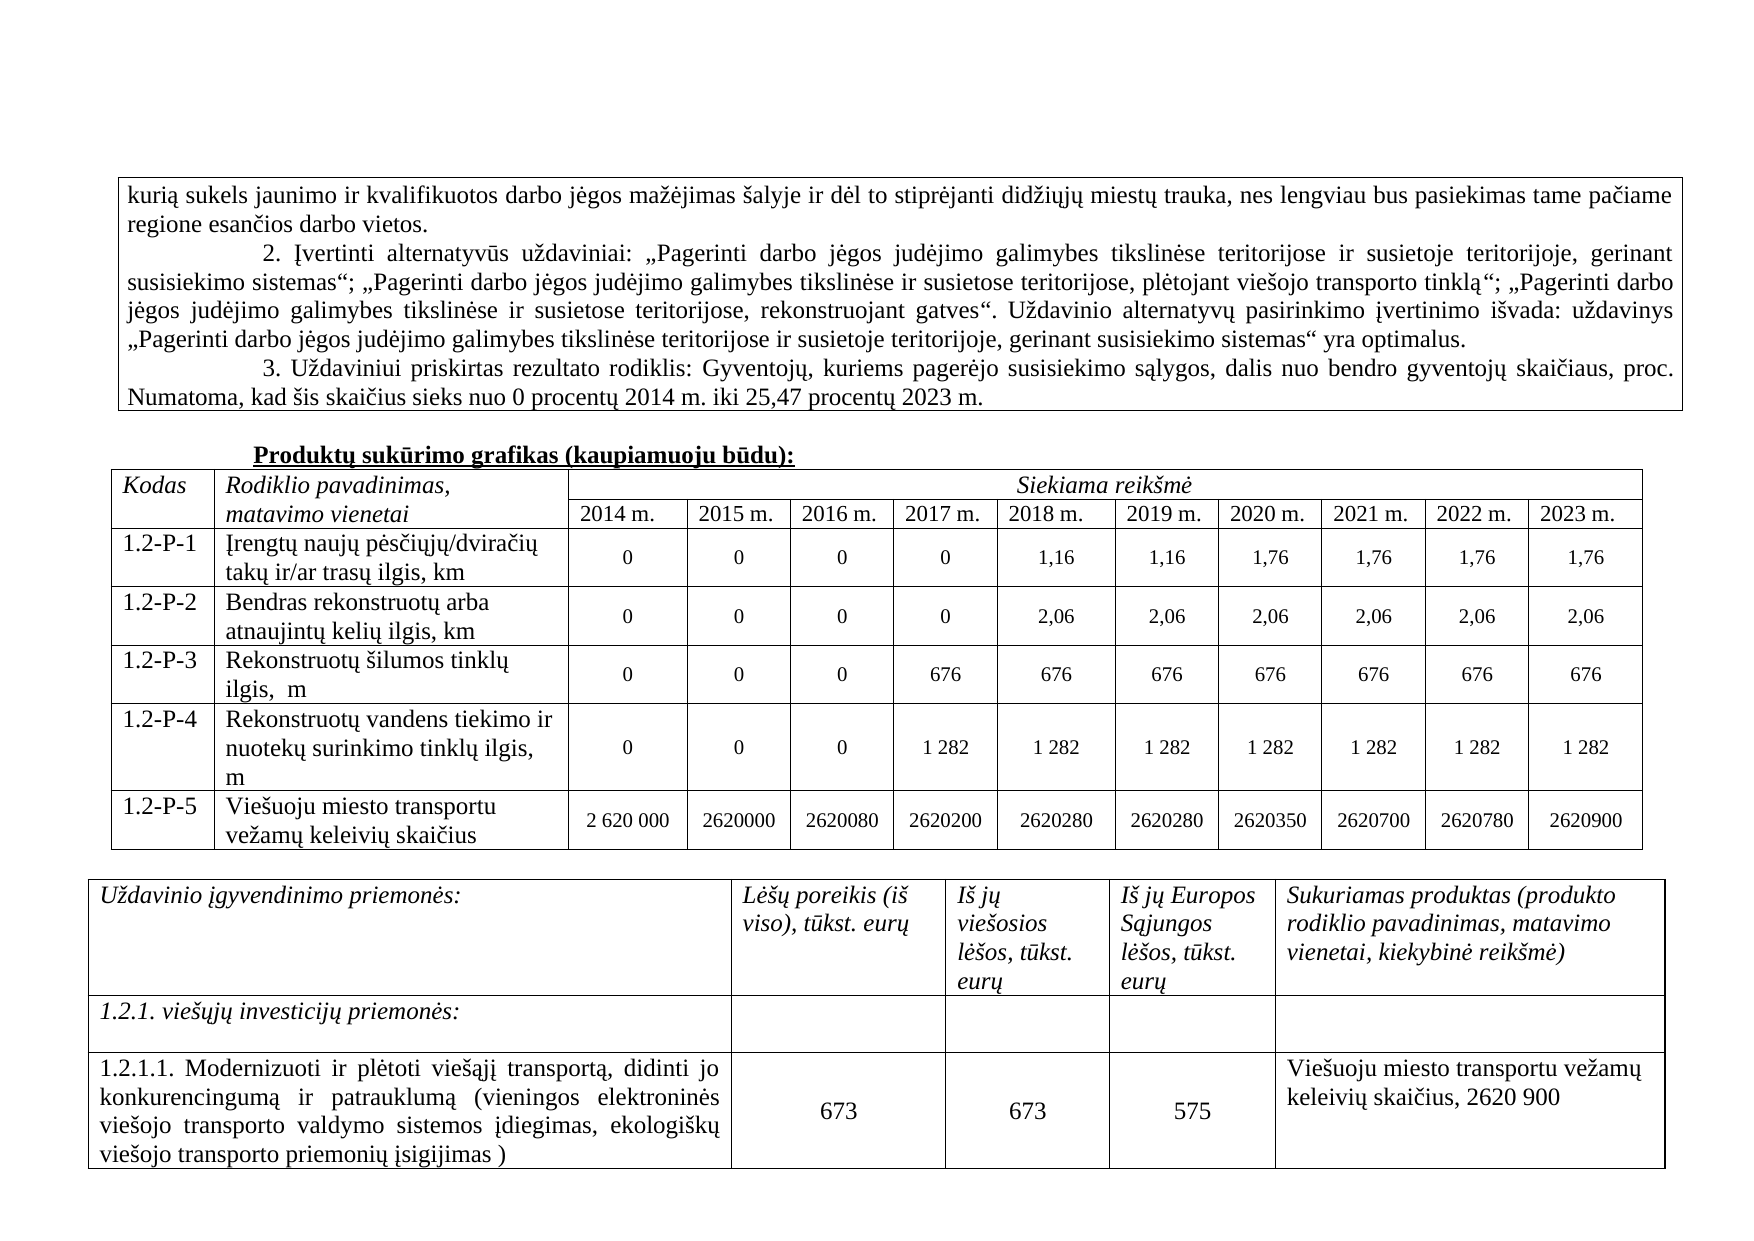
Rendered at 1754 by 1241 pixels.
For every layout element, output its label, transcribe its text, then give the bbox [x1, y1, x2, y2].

table_cell 0 [688, 587, 790, 644]
table_cell 2620700 [1322, 791, 1425, 849]
table_cell 676 [1426, 646, 1528, 703]
table_cell 1 282 [1529, 704, 1642, 790]
table_cell 2620280 [1116, 791, 1218, 849]
table_cell 676 [998, 646, 1115, 703]
table_cell 2,06 [1426, 587, 1528, 644]
table_cell 1.2.1.1. Modernizuoti ir plėtoti viešąjį transportą, didinti jo konkurencingumą ir patrauklumą (vieningos elektroninės viešojo transporto valdymo sistemos įdiegimas, ekologiškų viešojo transporto priemonių įsigijimas ) [89, 1053, 731, 1168]
table_cell 2620000 [688, 791, 790, 849]
table_cell 676 [1322, 646, 1425, 703]
table_cell 2620200 [894, 791, 997, 849]
table_cell 2620900 [1529, 791, 1642, 849]
table_cell 1.2-P-5 [112, 791, 214, 849]
text kurią sukels jaunimo ir kvalifikuotos darbo jėgos mažėjimas šalyje ir dėl to stiprėjanti didžiųjų miestų trauka, nes lengviau bus pasiekimas tame pačiame regione esančios darbo vietos. [119, 178, 1682, 235]
table_cell 1 282 [1116, 704, 1218, 790]
table_cell 1.2-P-4 [112, 704, 214, 790]
table_cell 673 [732, 1053, 945, 1168]
table_header Iš jų Europos Sąjungos lėšos, tūkst. eurų [1110, 880, 1275, 995]
table_cell 0 [569, 704, 687, 790]
table_cell 676 [1219, 646, 1321, 703]
table_cell 0 [569, 587, 687, 644]
table_cell 1 282 [894, 704, 997, 790]
table_cell 575 [1110, 1053, 1275, 1168]
table_cell 0 [894, 529, 997, 586]
text 2. Įvertinti alternatyvūs uždaviniai: „Pagerinti darbo jėgos judėjimo galimybes tikslinėse teritorijose ir susietoje teritorijoje, gerinant susisiekimo sistemas“; „Pagerinti darbo jėgos judėjimo galimybes tikslinėse ir susietose teritorijose, plėtojant viešojo transporto tinklą“; „Pagerinti darbo jėgos judėjimo galimybes tikslinėse ir susietose teritorijose, rekonstruojant gatves“. Uždavinio alternatyvų pasirinkimo įvertinimo išvada: uždavinys „Pagerinti darbo jėgos judėjimo galimybes tikslinėse teritorijose ir susietoje teritorijoje, gerinant susisiekimo sistemas“ yra optimalus. [119, 235, 1682, 350]
table_cell 676 [894, 646, 997, 703]
table_cell 0 [791, 529, 893, 586]
table_cell 2015 m. [688, 500, 790, 527]
table_header Siekiama reikšmė [569, 470, 1642, 499]
table_cell 2620280 [998, 791, 1115, 849]
table_cell 2,06 [1116, 587, 1218, 644]
table_cell Rekonstruotų vandens tiekimo ir nuotekų surinkimo tinklų ilgis, m [215, 704, 568, 790]
table_cell [732, 996, 945, 1052]
table_cell 2620780 [1426, 791, 1528, 849]
text 3. Uždaviniui priskirtas rezultato rodiklis: Gyventojų, kuriems pagerėjo susisiekimo sąlygos, dalis nuo bendro gyventojų skaičiaus, proc. Numatoma, kad šis skaičius sieks nuo 0 procentų 2014 m. iki 25,47 procentų 2023 m. [119, 350, 1682, 410]
table_cell Bendras rekonstruotų arba atnaujintų kelių ilgis, km [215, 587, 568, 644]
table_cell 0 [791, 704, 893, 790]
table_cell [1276, 996, 1664, 1052]
table_cell 2020 m. [1219, 500, 1321, 527]
table_cell 1,16 [1116, 529, 1218, 586]
table_cell 0 [791, 646, 893, 703]
table_cell 1,76 [1426, 529, 1528, 586]
table_cell 2620350 [1219, 791, 1321, 849]
table_cell 1.2.1. viešųjų investicijų priemonės: [89, 996, 731, 1052]
table_cell Viešuoju miesto transportu vežamų keleivių skaičius [215, 791, 568, 849]
table_cell [946, 996, 1109, 1052]
table_cell 2 620 000 [569, 791, 687, 849]
table_cell 1,76 [1219, 529, 1321, 586]
table_header Lėšų poreikis (iš viso), tūkst. eurų [732, 880, 945, 995]
table_header Kodas [112, 470, 214, 527]
table_cell 1.2-P-1 [112, 529, 214, 586]
table_header Iš jų viešosios lėšos, tūkst. eurų [946, 880, 1109, 995]
table_cell 0 [688, 704, 790, 790]
table_cell 1,76 [1529, 529, 1642, 586]
table_cell 0 [688, 529, 790, 586]
table_cell 2019 m. [1116, 500, 1218, 527]
table_cell 676 [1116, 646, 1218, 703]
table_cell 0 [569, 646, 687, 703]
table_cell 2021 m. [1322, 500, 1425, 527]
table_cell Įrengtų naujų pėsčiųjų/dviračių takų ir/ar trasų ilgis, km [215, 529, 568, 586]
table_cell 2,06 [998, 587, 1115, 644]
table_cell 2023 m. [1529, 500, 1642, 527]
table_cell 1,76 [1322, 529, 1425, 586]
table_cell 0 [569, 529, 687, 586]
table_cell 673 [946, 1053, 1109, 1168]
table_cell [1110, 996, 1275, 1052]
table_cell 2620080 [791, 791, 893, 849]
table_cell 2014 m. [569, 500, 687, 527]
table_cell 2,06 [1219, 587, 1321, 644]
table_cell 2017 m. [894, 500, 997, 527]
table_cell 1,16 [998, 529, 1115, 586]
table_cell 2016 m. [791, 500, 893, 527]
table_header Sukuriamas produktas (produkto rodiklio pavadinimas, matavimo vienetai, kiekybinė reikšmė) [1276, 880, 1664, 995]
table_header Rodiklio pavadinimas, matavimo vienetai [215, 470, 568, 527]
table_cell 1 282 [1426, 704, 1528, 790]
table_cell 1.2-P-3 [112, 646, 214, 703]
table_cell 1 282 [1322, 704, 1425, 790]
table_cell 2018 m. [998, 500, 1115, 527]
table_cell Rekonstruotų šilumos tinklų ilgis, m [215, 646, 568, 703]
table_cell 0 [791, 587, 893, 644]
table_cell 1 282 [1219, 704, 1321, 790]
table_cell 676 [1529, 646, 1642, 703]
table_cell 2022 m. [1426, 500, 1528, 527]
text Produktų sukūrimo grafikas (kaupiamuoju būdu): [118, 440, 1636, 469]
table_header Uždavinio įgyvendinimo priemonės: [89, 880, 731, 995]
table_cell 1.2-P-2 [112, 587, 214, 644]
table_cell 2,06 [1322, 587, 1425, 644]
table_cell 0 [894, 587, 997, 644]
table_cell 1 282 [998, 704, 1115, 790]
table_cell 2,06 [1529, 587, 1642, 644]
table_cell Viešuoju miesto transportu vežamų keleivių skaičius, 2620 900 [1276, 1053, 1664, 1168]
table_cell 0 [688, 646, 790, 703]
